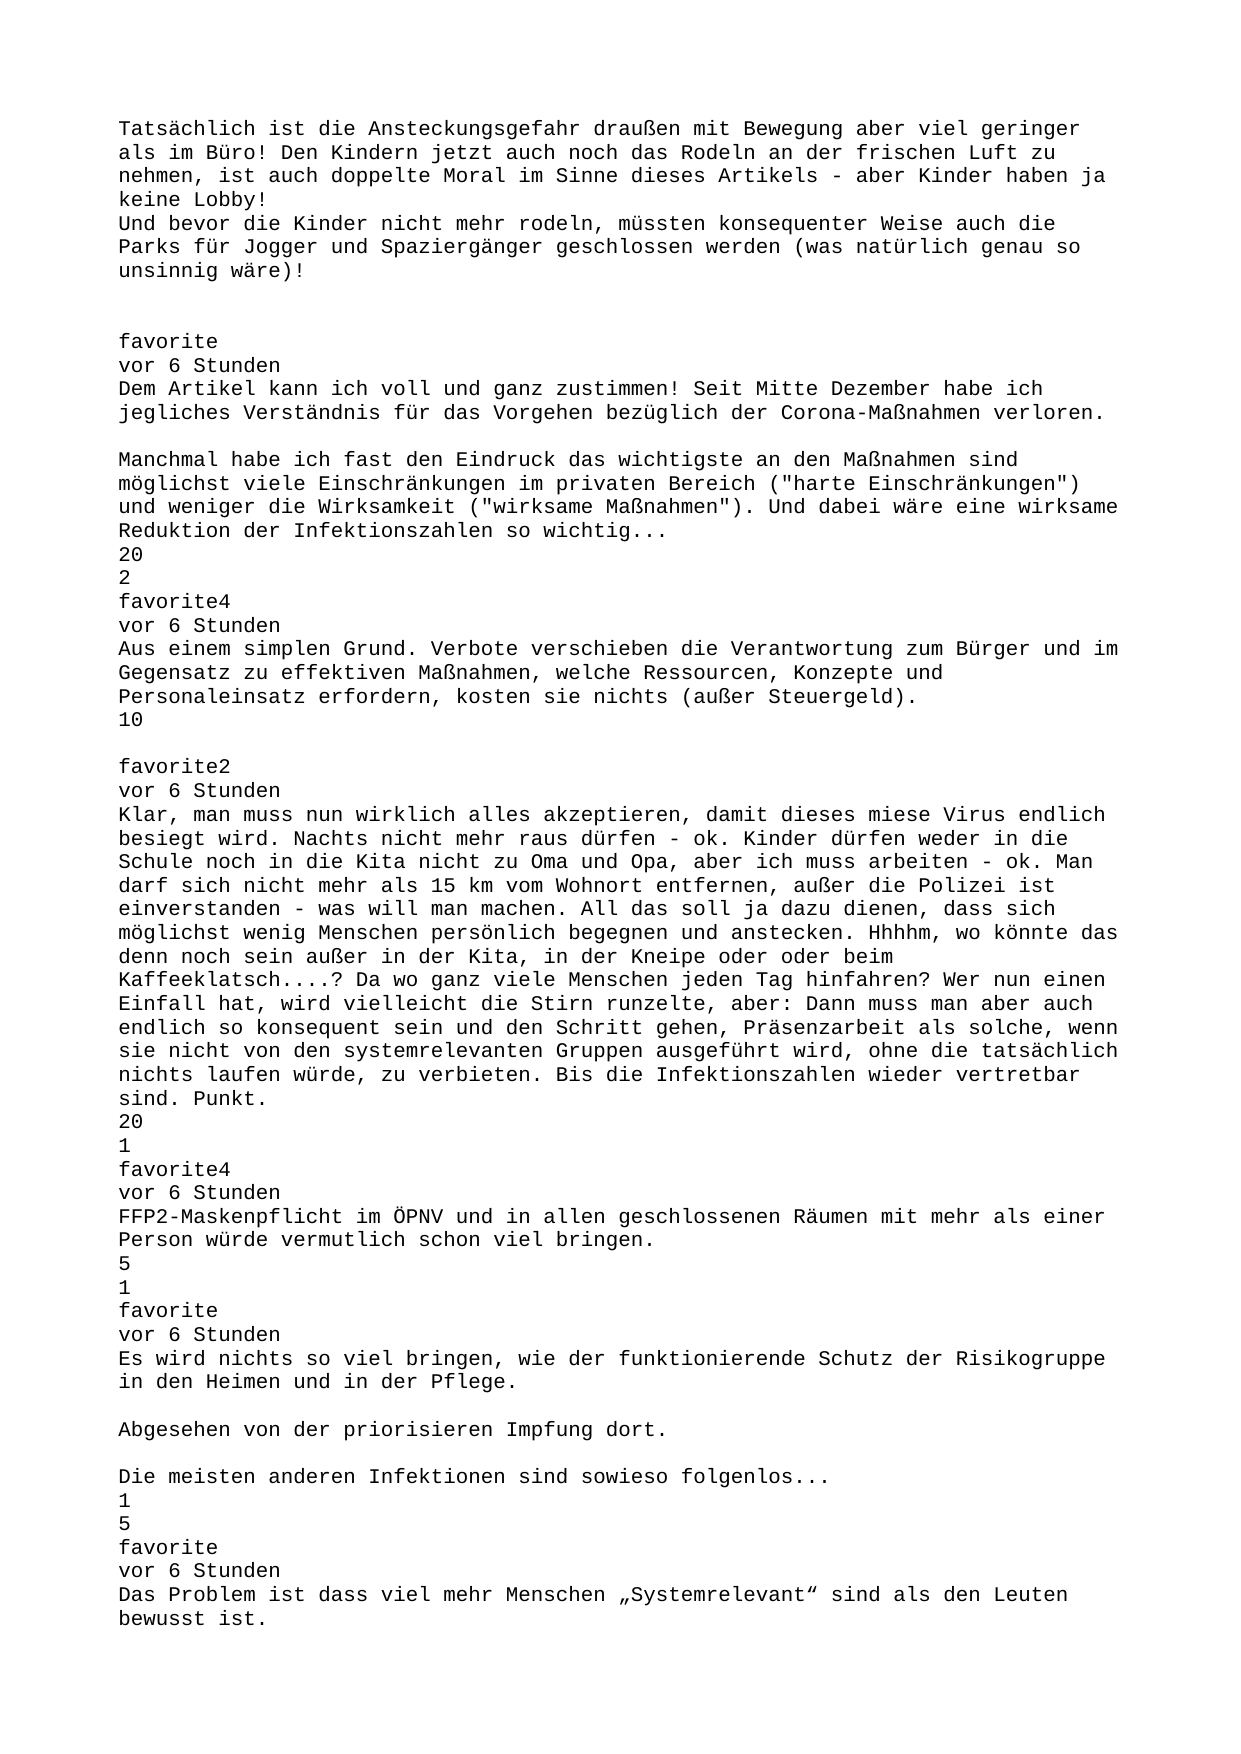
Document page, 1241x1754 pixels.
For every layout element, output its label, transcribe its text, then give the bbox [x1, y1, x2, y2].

text 20 [118, 544, 1122, 567]
text 5 [118, 1513, 1122, 1537]
text 20 [118, 1111, 1122, 1135]
text Dem Artikel kann ich voll und ganz zustimmen! Seit Mitte Dezember habe ich jegliches Verständnis für das Vorgehen bezüglich der Corona-Maßnahmen verloren. [118, 378, 1122, 426]
text 1 [118, 1135, 1122, 1158]
text vor 6 Stunden [118, 780, 1122, 804]
text 1 [118, 1489, 1122, 1513]
text favorite [118, 331, 1122, 354]
text FFP2-Maskenpflicht im ÖPNV und in allen geschlossenen Räumen mit mehr als einer Person würde vermutlich schon viel bringen. [118, 1206, 1122, 1253]
text Tatsächlich ist die Ansteckungsgefahr draußen mit Bewegung aber viel geringer als im Büro! Den Kindern jetzt auch noch das Rodeln an der frischen Luft zu nehmen, ist auch doppelte Moral im Sinne dieses Artikels - aber Kinder haben ja keine Lobby! [118, 118, 1122, 213]
text favorite2 [118, 757, 1122, 780]
text favorite4 [118, 1158, 1122, 1182]
text favorite4 [118, 591, 1122, 615]
text vor 6 Stunden [118, 354, 1122, 378]
text Aus einem simplen Grund. Verbote verschieben die Verantwortung zum Bürger und im Gegensatz zu effektiven Maßnahmen, welche Ressourcen, Konzepte und Personaleinsatz erfordern, kosten sie nichts (außer Steuergeld). [118, 638, 1122, 709]
text 5 [118, 1253, 1122, 1277]
text favorite [118, 1537, 1122, 1561]
text Manchmal habe ich fast den Eindruck das wichtigste an den Maßnahmen sind möglichst viele Einschränkungen im privaten Bereich ("harte Einschränkungen") und weniger die Wirksamkeit ("wirksame Maßnahmen"). Und dabei wäre eine wirksame Reduktion der Infektionszahlen so wichtig... [118, 449, 1122, 544]
text Die meisten anderen Infektionen sind sowieso folgenlos... [118, 1466, 1122, 1489]
text 10 [118, 709, 1122, 733]
text 1 [118, 1277, 1122, 1300]
text vor 6 Stunden [118, 615, 1122, 638]
text Klar, man muss nun wirklich alles akzeptieren, damit dieses miese Virus endlich besiegt wird. Nachts nicht mehr raus dürfen - ok. Kinder dürfen weder in die Schule noch in die Kita nicht zu Oma und Opa, aber ich muss arbeiten - ok. Man darf sich nicht mehr als 15 km vom Wohnort entfernen, außer die Polizei ist einverstanden - was will man machen. All das soll ja dazu dienen, dass sich möglichst wenig Menschen persönlich begegnen und anstecken. Hhhhm, wo könnte das denn noch sein außer in der Kita, in der Kneipe oder oder beim Kaffeeklatsch....? Da wo ganz viele Menschen jeden Tag hinfahren? Wer nun einen Einfall hat, wird vielleicht die Stirn runzelte, aber: Dann muss man aber auch endlich so konsequent sein und den Schritt gehen, Präsenzarbeit als solche, wenn sie nicht von den systemrelevanten Gruppen ausgeführt wird, ohne die tatsächlich nichts laufen würde, zu verbieten. Bis die Infektionszahlen wieder vertretbar sind. Punkt. [118, 804, 1122, 1111]
text vor 6 Stunden [118, 1324, 1122, 1348]
text favorite [118, 1300, 1122, 1324]
text Abgesehen von der priorisieren Impfung dort. [118, 1419, 1122, 1442]
text vor 6 Stunden [118, 1182, 1122, 1206]
text vor 6 Stunden [118, 1561, 1122, 1584]
text 2 [118, 567, 1122, 591]
text Es wird nichts so viel bringen, wie der funktionierende Schutz der Risikogruppe in den Heimen und in der Pflege. [118, 1348, 1122, 1395]
text Und bevor die Kinder nicht mehr rodeln, müssten konsequenter Weise auch die Parks für Jogger und Spaziergänger geschlossen werden (was natürlich genau so unsinnig wäre)! [118, 213, 1122, 284]
text Das Problem ist dass viel mehr Menschen „Systemrelevant“ sind als den Leuten bewusst ist. [118, 1584, 1122, 1631]
